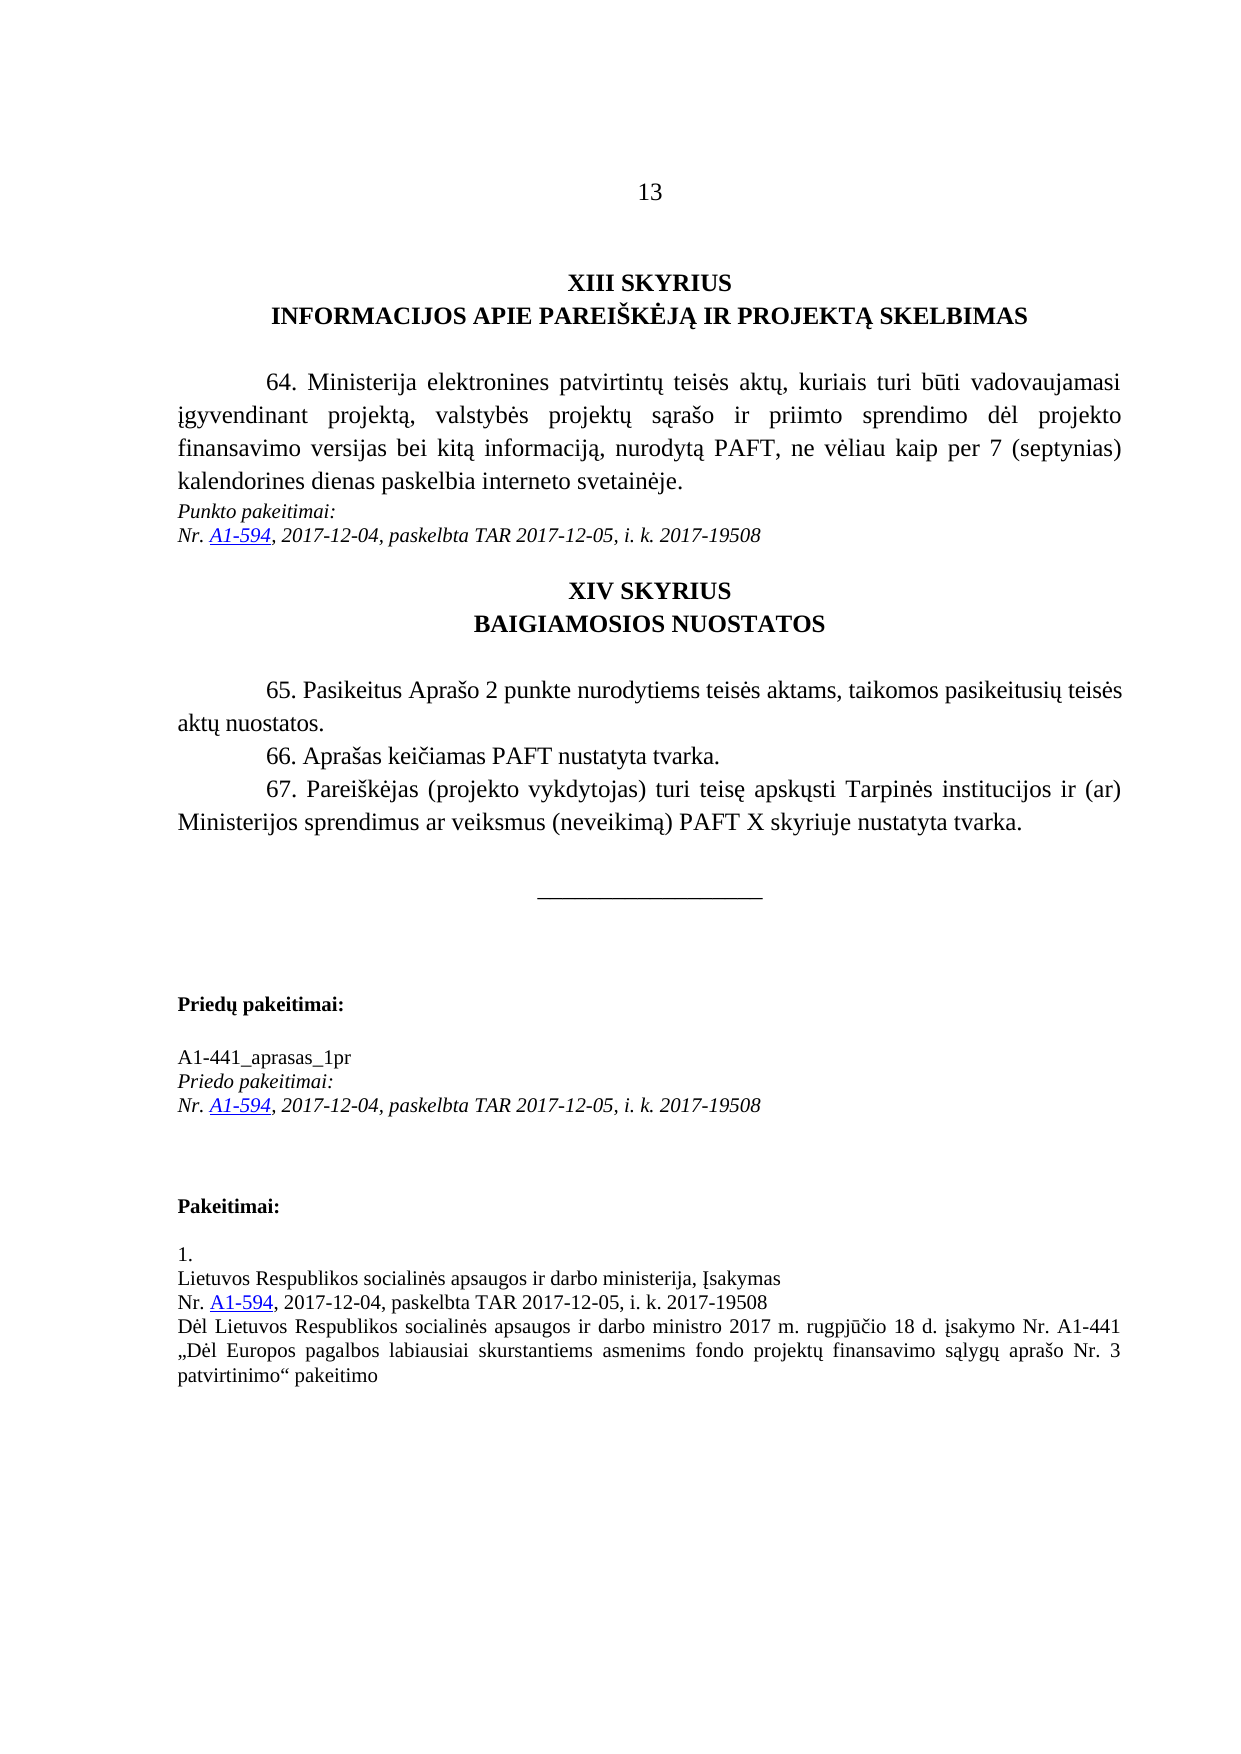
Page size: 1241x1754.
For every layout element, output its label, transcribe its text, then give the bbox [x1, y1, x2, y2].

text INFORMACIJOS APIE PAREIŠKĖJĄ IR PROJEKTĄ SKELBIMAS [177, 301, 1122, 329]
text __________________ [177, 873, 1122, 902]
text Dėl Lietuvos Respublikos socialinės apsaugos ir darbo ministro 2017 m. rugpjūčio 18 d. įsakymo Nr. A1-441 „Dėl Europos pagalbos labiausiai skurstantiems asmenims fondo projektų finansavimo sąlygų aprašo Nr. 3 patvirtinimo“ pakeitimo [177, 1314, 1122, 1387]
text 66. Aprašas keičiamas PAFT nustatyta tvarka. [177, 741, 1122, 769]
text Punkto pakeitimai: [177, 499, 1122, 523]
text Priedų pakeitimai: [177, 992, 1122, 1016]
text Lietuvos Respublikos socialinės apsaugos ir darbo ministerija, Įsakymas [177, 1266, 1122, 1290]
text 1. [177, 1242, 1122, 1266]
text 67. Pareiškėjas (projekto vykdytojas) turi teisę apskųsti Tarpinės institucijos ir (ar) Ministerijos sprendimus ar veiksmus (neveikimą) PAFT X skyriuje nustatyta tvarka. [177, 774, 1122, 836]
text XIV SKYRIUS [177, 576, 1122, 604]
text Priedo pakeitimai: [177, 1069, 1122, 1093]
text 64. Ministerija elektronines patvirtintų teisės aktų, kuriais turi būti vadovaujamasi įgyvendinant projektą, valstybės projektų sąrašo ir priimto sprendimo dėl projekto finansavimo versijas bei kitą informaciją, nurodytą PAFT, ne vėliau kaip per 7 (septynias) kalendorines dienas paskelbia interneto svetainėje. [177, 367, 1122, 494]
text A1-441_aprasas_1pr [177, 1045, 1122, 1069]
text BAIGIAMOSIOS NUOSTATOS [177, 609, 1122, 637]
text 65. Pasikeitus Aprašo 2 punkte nurodytiems teisės aktams, taikomos pasikeitusių teisės aktų nuostatos. [177, 675, 1122, 737]
text Nr. A1-594, 2017-12-04, paskelbta TAR 2017-12-05, i. k. 2017-19508 [177, 523, 1122, 547]
text Pakeitimai: [177, 1194, 1122, 1218]
text XIII SKYRIUS [177, 268, 1122, 296]
text Nr. A1-594, 2017-12-04, paskelbta TAR 2017-12-05, i. k. 2017-19508 [177, 1093, 1122, 1117]
text Nr. A1-594, 2017-12-04, paskelbta TAR 2017-12-05, i. k. 2017-19508 [177, 1290, 1122, 1314]
